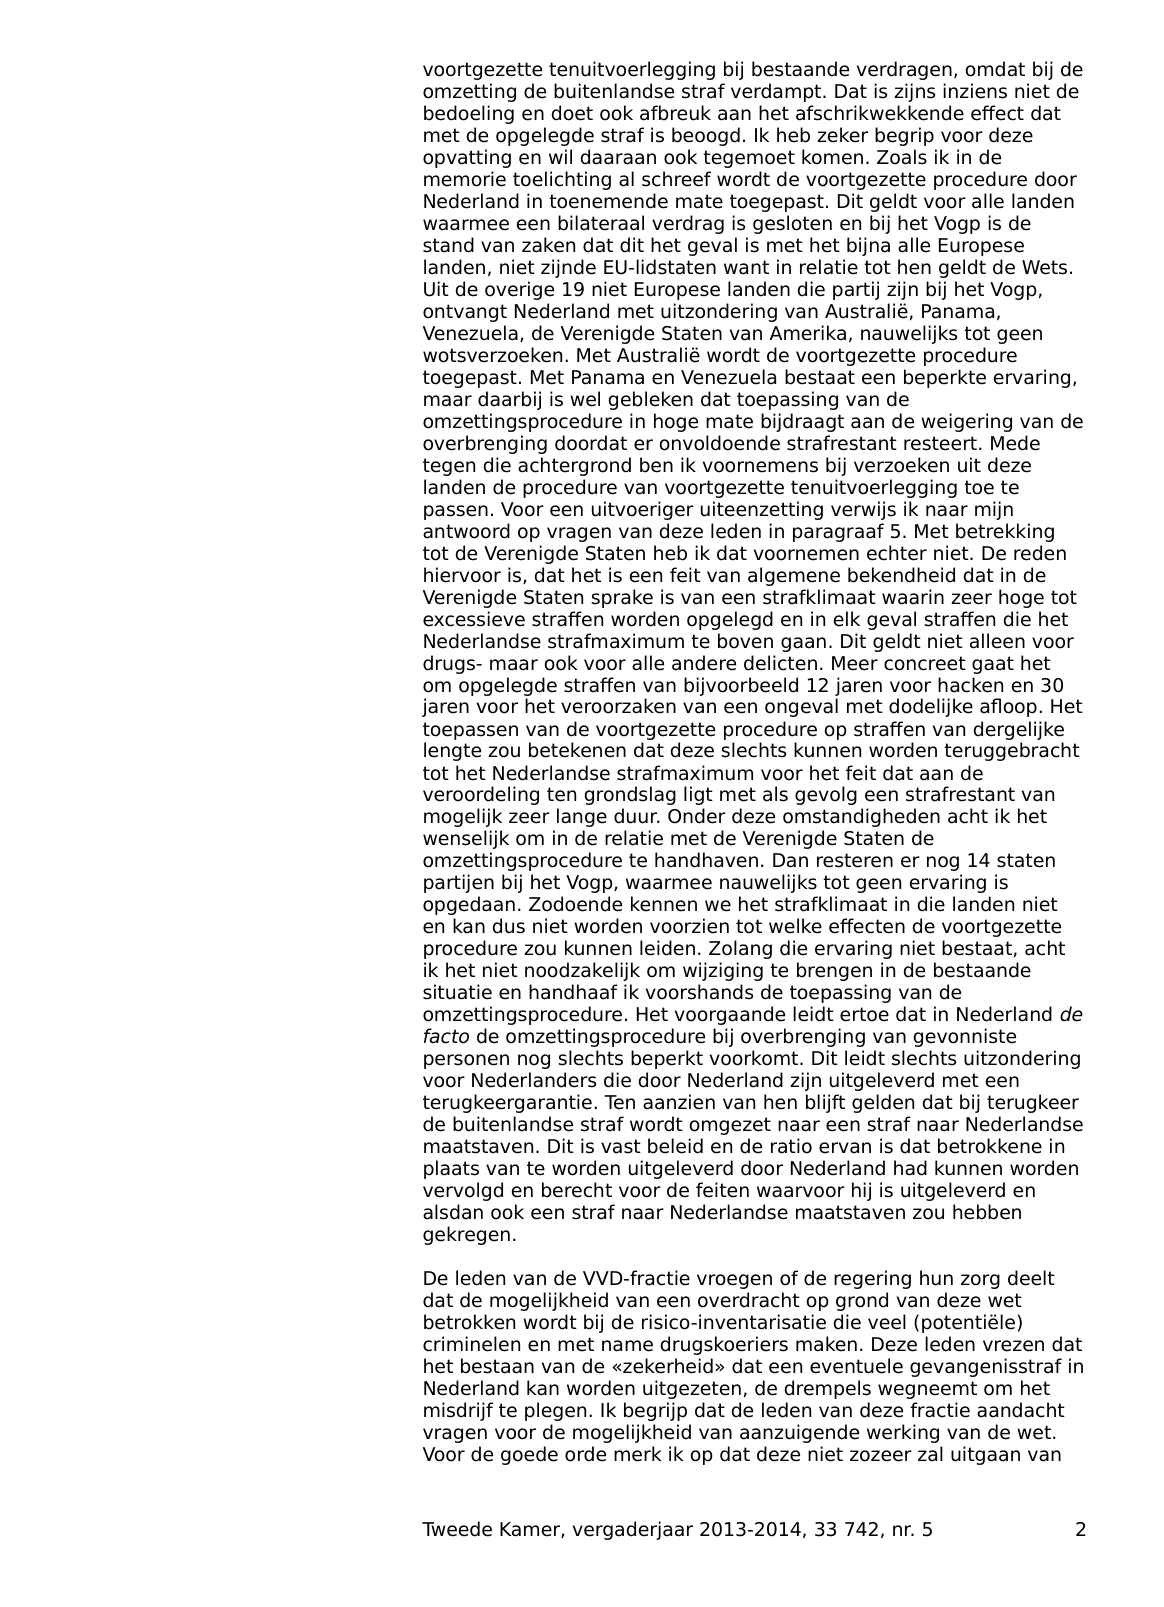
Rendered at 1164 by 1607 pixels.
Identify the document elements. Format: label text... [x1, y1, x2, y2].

text voortgezette tenuitvoerlegging bij bestaande verdragen, omdat bij de omzetting de buitenlandse straf verdampt. Dat is zijns inziens niet de bedoeling en doet ook afbreuk aan het afschrikwekkende effect dat met de opgelegde straf is beoogd. Ik heb zeker begrip voor deze opvatting en wil daaraan ook tegemoet komen. Zoals ik in de memorie toelichting al schreef wordt de voortgezette procedure door Nederland in toenemende mate toegepast. Dit geldt voor alle landen waarmee een bilateraal verdrag is gesloten en bij het Vogp is de stand van zaken dat dit het geval is met het bijna alle Europese landen, niet zijnde EU-lidstaten want in relatie tot hen geldt de Wets. Uit de overige 19 niet Europese landen die partij zijn bij het Vogp, ontvangt Nederland met uitzondering van Australië, Panama, Venezuela, de Verenigde Staten van Amerika, nauwelijks tot geen wotsverzoeken. Met Australië wordt de voortgezette procedure toegepast. Met Panama en Venezuela bestaat een beperkte ervaring, maar daarbij is wel gebleken dat toepassing van de omzettingsprocedure in hoge mate bijdraagt aan de weigering van de overbrenging doordat er onvoldoende strafrestant resteert. Mede tegen die achtergrond ben ik voornemens bij verzoeken uit deze landen de procedure van voortgezette tenuitvoerlegging toe te passen. Voor een uitvoeriger uiteenzetting verwijs ik naar mijn antwoord op vragen van deze leden in paragraaf 5. Met betrekking tot de Verenigde Staten heb ik dat voornemen echter niet. De reden hiervoor is, dat het is een feit van algemene bekendheid dat in de Verenigde Staten sprake is van een strafklimaat waarin zeer hoge tot excessieve straffen worden opgelegd en in elk geval straffen die het Nederlandse strafmaximum te boven gaan. Dit geldt niet alleen voor drugs- maar ook voor alle andere delicten. Meer concreet gaat het om opgelegde straffen van bijvoorbeeld 12 jaren voor hacken en 30 jaren voor het veroorzaken van een ongeval met dodelijke afloop. Het toepassen van de voortgezette procedure op straffen van dergelijke lengte zou betekenen dat deze slechts kunnen worden teruggebracht tot het Nederlandse strafmaximum voor het feit dat aan de veroordeling ten grondslag ligt met als gevolg een strafrestant van mogelijk zeer lange duur. Onder deze omstandigheden acht ik het wenselijk om in de relatie met de Verenigde Staten de omzettingsprocedure te handhaven. Dan resteren er nog 14 staten partijen bij het Vogp, waarmee nauwelijks tot geen ervaring is opgedaan. Zodoende kennen we het strafklimaat in die landen niet en kan dus niet worden voorzien tot welke effecten de voortgezette procedure zou kunnen leiden. Zolang die ervaring niet bestaat, acht ik het niet noodzakelijk om wijziging te brengen in de bestaande situatie en handhaaf ik voorshands de toepassing van de omzettingsprocedure. Het voorgaande leidt ertoe dat in Nederland de facto de omzettingsprocedure bij overbrenging van gevonniste personen nog slechts beperkt voorkomt. Dit leidt slechts uitzondering voor Nederlanders die door Nederland zijn uitgeleverd met een terugkeergarantie. Ten aanzien van hen blijft gelden dat bij terugkeer de buitenlandse straf wordt omgezet naar een straf naar Nederlandse maatstaven. Dit is vast beleid en de ratio ervan is dat betrokkene in plaats van te worden uitgeleverd door Nederland had kunnen worden vervolgd en berecht voor de feiten waarvoor hij is uitgeleverd en alsdan ook een straf naar Nederlandse maatstaven zou hebben gekregen. [422, 59, 1087, 1246]
text De leden van de VVD-fractie vroegen of de regering hun zorg deelt dat de mogelijkheid van een overdracht op grond van deze wet betrokken wordt bij de risico-inventarisatie die veel (potentiële) criminelen en met name drugskoeriers maken. Deze leden vrezen dat het bestaan van de «zekerheid» dat een eventuele gevangenisstraf in Nederland kan worden uitgezeten, de drempels wegneemt om het misdrijf te plegen. Ik begrijp dat de leden van deze fractie aandacht vragen voor de mogelijkheid van aanzuigende werking van de wet. Voor de goede orde merk ik op dat deze niet zozeer zal uitgaan van [422, 1268, 1087, 1466]
